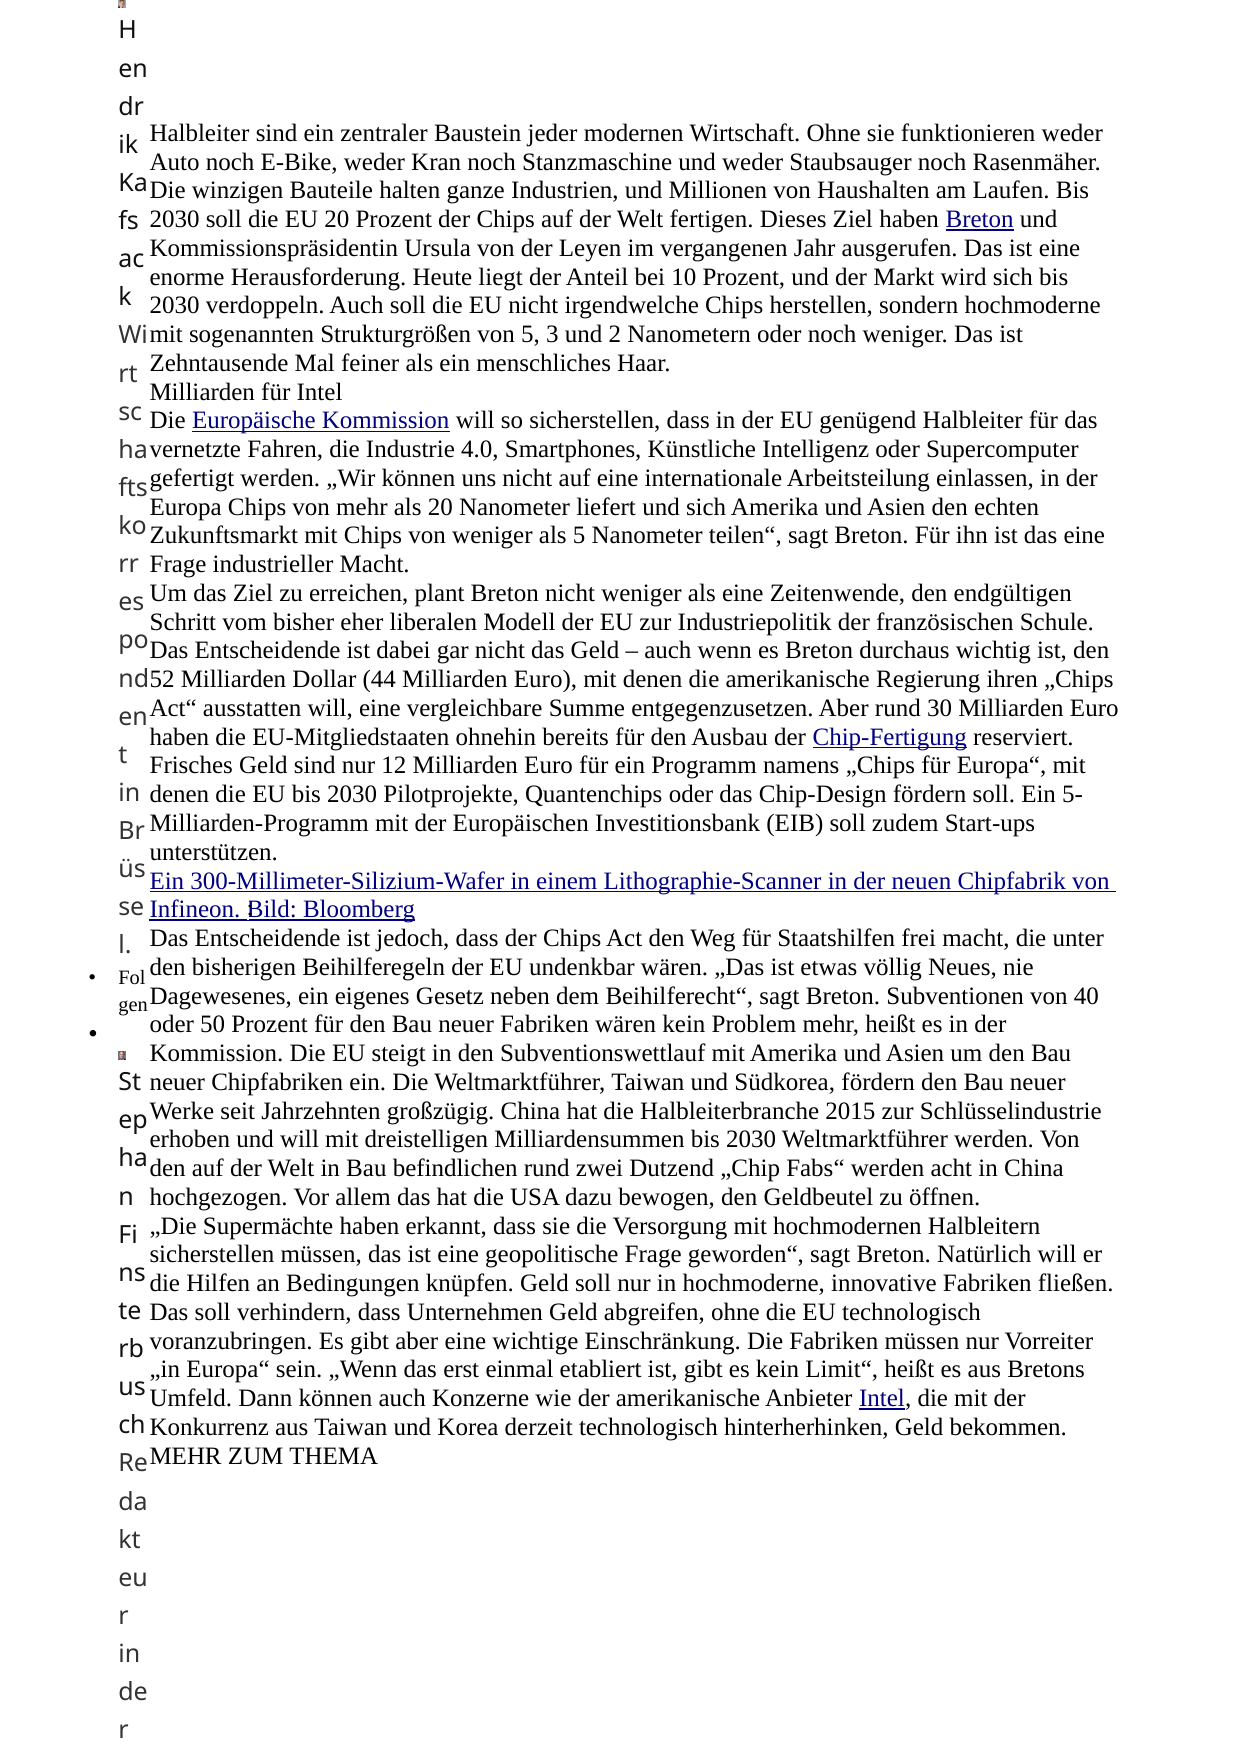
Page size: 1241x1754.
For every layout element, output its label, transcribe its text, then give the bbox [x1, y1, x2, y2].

text Ein 300-Millimeter-Silizium-Wafer in einem Lithographie-Scanner in der neuen Chipfabrik von Infineon. Bild: Bloomberg [149, 866, 1122, 923]
text Die Europäische Kommission will so sicherstellen, dass in der EU genügend Halbleiter für das vernetzte Fahren, die Industrie 4.0, Smartphones, Künstliche Intelligenz oder Supercomputer gefertigt werden. „Wir können uns nicht auf eine internationale Arbeitsteilung einlassen, in der Europa Chips von mehr als 20 Nanometer liefert und sich Amerika und Asien den echten Zukunftsmarkt mit Chips von weniger als 5 Nanometer teilen“, sagt Breton. Für ihn ist das eine Frage industrieller Macht. [149, 406, 1122, 578]
text Milliarden für Intel [149, 377, 1122, 406]
list Folgen [118, 965, 149, 1015]
text Halbleiter sind ein zentraler Baustein jeder modernen Wirtschaft. Ohne sie funktionieren weder Auto noch E-Bike, weder Kran noch Stanzmaschine und weder Staubsauger noch Rasenmäher. Die winzigen Bauteile halten ganze Industrien, und Millionen von Haushalten am Laufen. Bis 2030 soll die EU 20 Prozent der Chips auf der Welt fertigen. Dieses Ziel haben Breton und Kommissionspräsidentin Ursula von der Leyen im vergangenen Jahr ausgerufen. Das ist eine enorme Herausforderung. Heute liegt der Anteil bei 10 Prozent, und der Markt wird sich bis 2030 verdoppeln. Auch soll die EU nicht irgendwelche Chips herstellen, sondern hochmoderne mit sogenannten Strukturgrößen von 5, 3 und 2 Nanometern oder noch weniger. Das ist Zehntausende Mal feiner als ein menschliches Haar. [118, 118, 1122, 377]
text Um das Ziel zu erreichen, plant Breton nicht weniger als eine Zeitenwende, den endgültigen Schritt vom bisher eher liberalen Modell der EU zur Industriepolitik der französischen Schule. Das Entscheidende ist dabei gar nicht das Geld – auch wenn es Breton durchaus wichtig ist, den 52 Milliarden Dollar (44 Milliarden Euro), mit denen die amerikanische Regierung ihren „Chips Act“ ausstatten will, eine vergleichbare Summe entgegenzusetzen. Aber rund 30 Milliarden Euro haben die EU-Mitgliedstaaten ohnehin bereits für den Ausbau der Chip-Fertigung reserviert. Frisches Geld sind nur 12 Milliarden Euro für ein Programm namens „Chips für Europa“, mit denen die EU bis 2030 Pilotprojekte, Quantenchips oder das Chip-Design fördern soll. Ein 5-Milliarden-Programm mit der Europäischen Investitionsbank (EIB) soll zudem Start-ups unterstützen. [149, 578, 1122, 866]
text Redakteur in der Wirtschaft. [118, 1445, 149, 1754]
text Das Entscheidende ist jedoch, dass der Chips Act den Weg für Staatshilfen frei macht, die unter den bisherigen Beihilferegeln der EU undenkbar wären. „Das ist etwas völlig Neues, nie Dagewesenes, ein eigenes Gesetz neben dem Beihilferecht“, sagt Breton. Subventionen von 40 oder 50 Prozent für den Bau neuer Fabriken wären kein Problem mehr, heißt es in der Kommission. Die EU steigt in den Subventionswettlauf mit Amerika und Asien um den Bau neuer Chipfabriken ein. Die Weltmarktführer, Taiwan und Südkorea, fördern den Bau neuer Werke seit Jahrzehnten großzügig. China hat die Halbleiterbranche 2015 zur Schlüsselindustrie erhoben und will mit dreistelligen Milliardensummen bis 2030 Weltmarktführer werden. Von den auf der Welt in Bau befindlichen rund zwei Dutzend „Chip Fabs“ werden acht in China hochgezogen. Vor allem das hat die USA dazu bewogen, den Geldbeutel zu öffnen. [149, 923, 1122, 1211]
picture [118, 0, 126, 8]
text MEHR ZUM THEMA [149, 1441, 1122, 1469]
text Wirtschaftskorrespondent in Brüssel. [118, 317, 149, 961]
text Stephan Finsterbusch [118, 1064, 149, 1441]
text Hendrik Kafsack [118, 12, 149, 313]
picture [118, 1051, 126, 1060]
text „Die Supermächte haben erkannt, dass sie die Versorgung mit hochmodernen Halbleitern sicherstellen müssen, das ist eine geopolitische Frage geworden“, sagt Breton. Natürlich will er die Hilfen an Bedingungen knüpfen. Geld soll nur in hochmoderne, innovative Fabriken fließen. Das soll verhindern, dass Unternehmen Geld abgreifen, ohne die EU technologisch voranzubringen. Es gibt aber eine wichtige Einschränkung. Die Fabriken müssen nur Vorreiter „in Europa“ sein. „Wenn das erst einmal etabliert ist, gibt es kein Limit“, heißt es aus Bretons Umfeld. Dann können auch Konzerne wie der amerikanische Anbieter Intel, die mit der Konkurrenz aus Taiwan und Korea derzeit technologisch hinterherhinken, Geld bekommen. [149, 1211, 1122, 1441]
